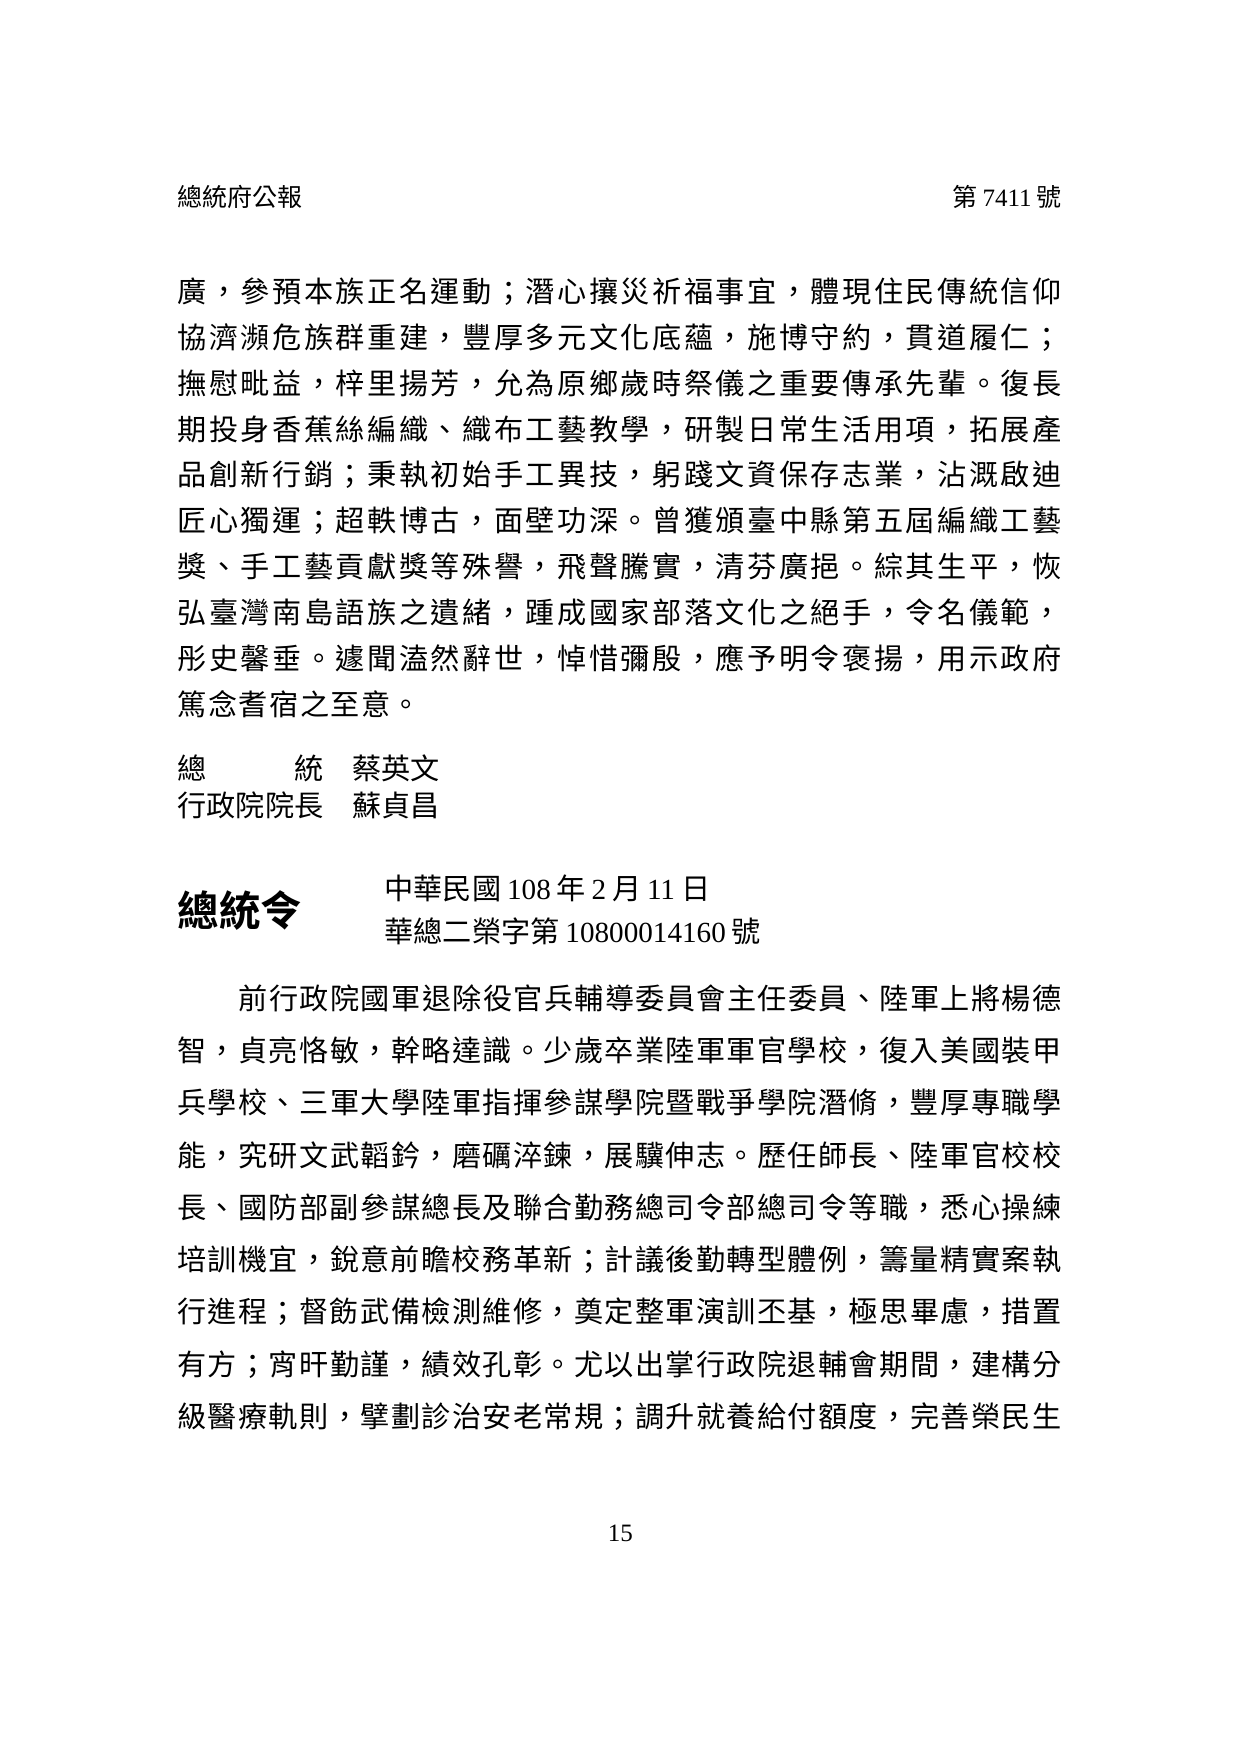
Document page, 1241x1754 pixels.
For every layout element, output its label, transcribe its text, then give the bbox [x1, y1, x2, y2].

text 總 統 蔡英文 [177, 749, 1063, 787]
text 噶瑪蘭族香蕉絲編織工藝保存者潘烏吉，賦性貞毅，圓澄恬敏。少歲境遇顛仆，樂天堅韌，劬勤操持。平居獻力文化復振推廣，參預本族正名運動；潛心攘災祈福事宜，體現住民傳統信仰；協濟瀕危族群重建，豐厚多元文化底蘊，施博守約，貫道履仁；撫慰毗益，梓里揚芳，允為原鄉歲時祭儀之重要傳承先輩。復長期投身香蕉絲編織、織布工藝教學，研製日常生活用項，拓展產品創新行銷；秉執初始手工異技，躬踐文資保存志業，沾溉啟迪，匠心獨運；超軼博古，面壁功深。曾獲頒臺中縣第五屆編織工藝獎、手工藝貢獻獎等殊譽，飛聲騰實，清芬廣挹。綜其生平，恢弘臺灣南島語族之遺緒，踵成國家部落文化之絕手，令名儀範，彤史馨垂。遽聞溘然辭世，悼惜彌殷，應予明令褒揚，用示政府篤念耆宿之至意。 [177, 266, 1063, 724]
table_header 中華民國108年2月11日 華總二榮字第10800014160號 [381, 849, 877, 967]
table_header 總統令 [174, 849, 381, 967]
text 行政院院長 蘇貞昌 [177, 787, 1063, 824]
text 前行政院國軍退除役官兵輔導委員會主任委員、陸軍上將楊德智，貞亮恪敏，幹略達識。少歲卒業陸軍軍官學校，復入美國裝甲兵學校、三軍大學陸軍指揮參謀學院暨戰爭學院潛脩，豐厚專職學能，究研文武韜鈐，磨礪淬鍊，展驥伸志。歷任師長、陸軍官校校長、國防部副參謀總長及聯合勤務總司令部總司令等職，悉心操練培訓機宜，銳意前瞻校務革新；計議後勤轉型體例，籌量精實案執行進程；督飭武備檢測維修，奠定整軍演訓丕基，極思畢慮，措置有方；宵旰勤謹，績效孔彰。尤以出掌行政院退輔會期間，建構分級醫療軌則，擘劃診治安老常規；調升就養給付額度，完善榮民生活品質，敦仁踐義，顧恤袍澤；殫力盡瘁，獻替屢貢。曾獲頒忠勤、寶鼎、雲麾等多座勳獎章殊榮。綜其生平，厲兵秣馬－成戍衛臺海之雄師；訏謨碩策－立退輔法制之駿功，鴻猷懋勳，聿昭簡冊。遽聞溘然長辭，惜悼良殷，應予明令褒揚，用示政府崇禮忠藎之至意。 [177, 967, 1063, 1438]
